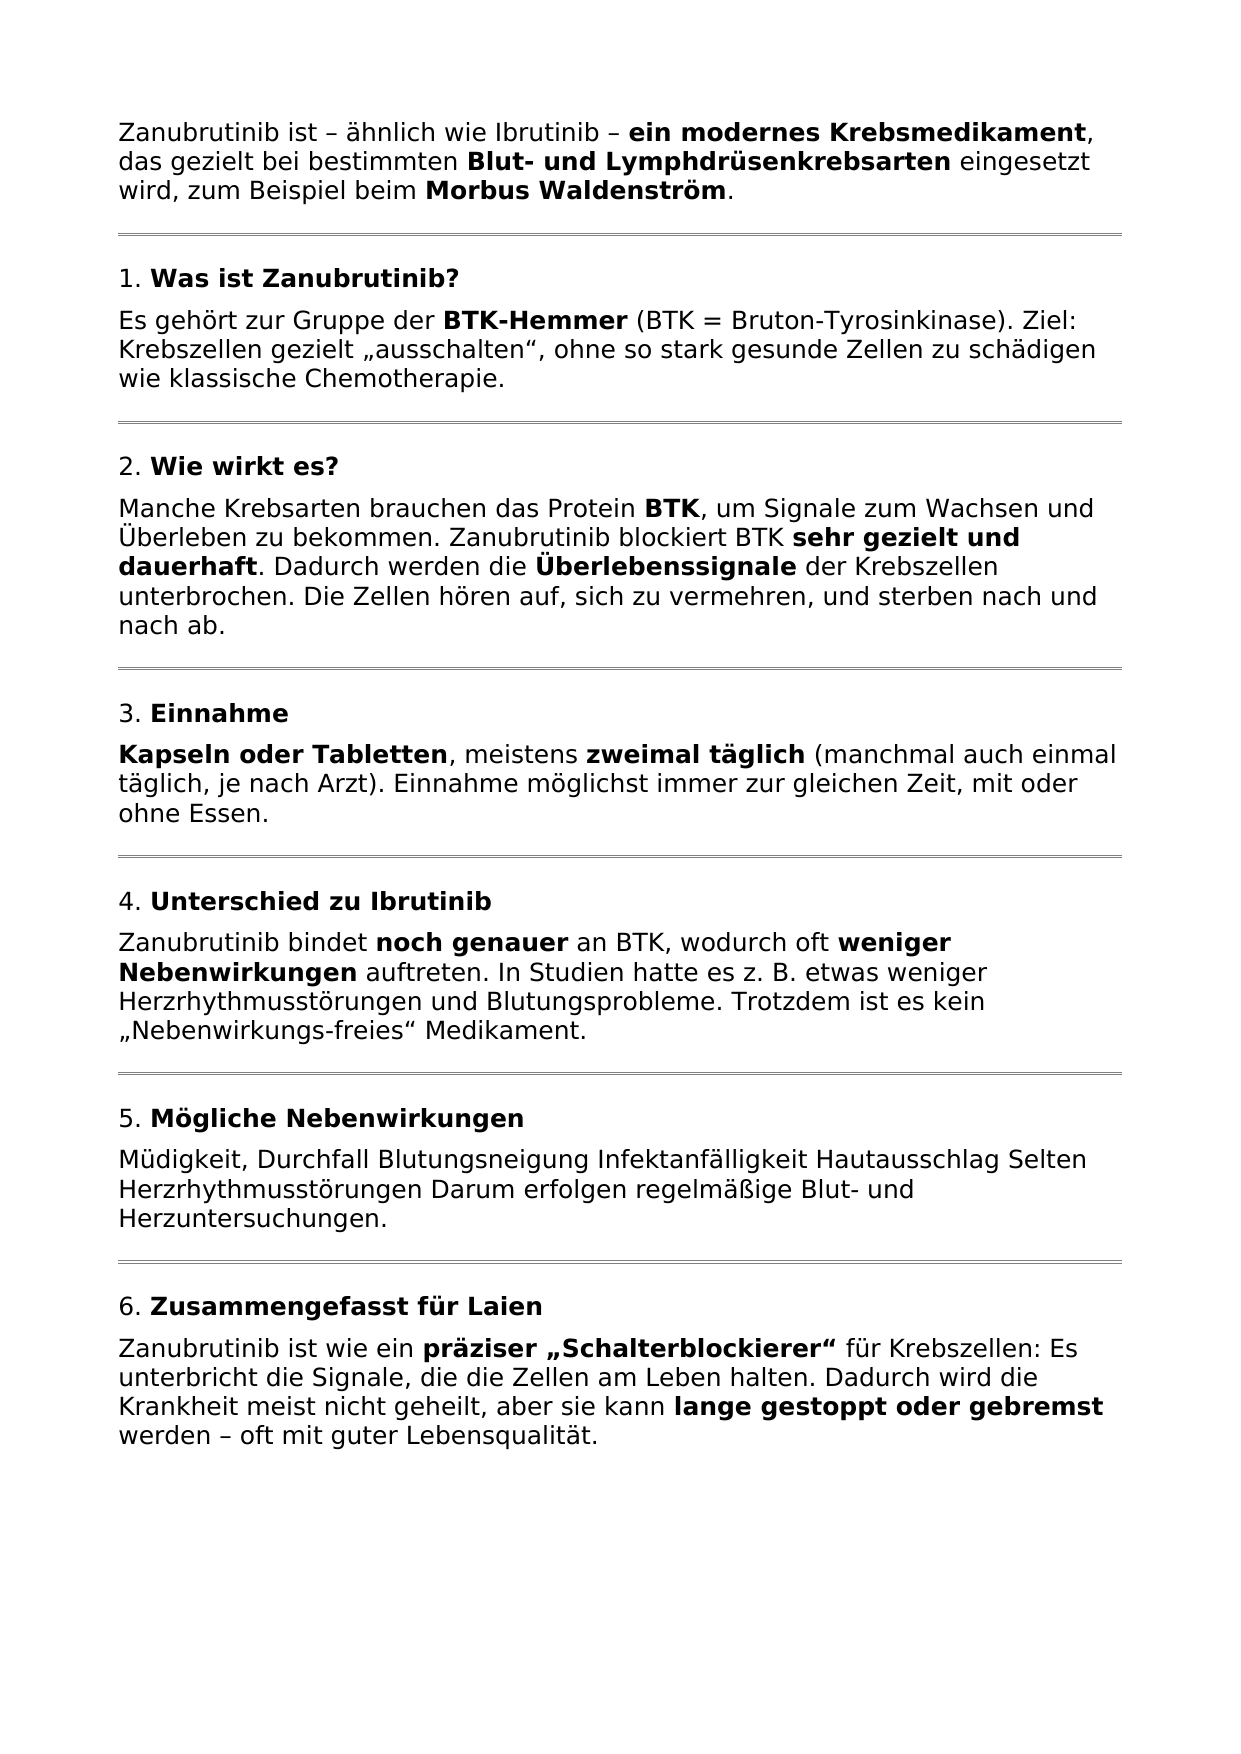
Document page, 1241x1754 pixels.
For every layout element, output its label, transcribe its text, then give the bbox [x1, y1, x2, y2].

text Zanubrutinib ist – ähnlich wie Ibrutinib – ein modernes Krebsmedikament, das gezielt bei bestimmten Blut- und Lymphdrüsenkrebsarten eingesetzt wird, zum Beispiel beim Morbus Waldenström. [118, 118, 1122, 206]
text 4. Unterschied zu Ibrutinib [118, 887, 1122, 916]
text 3. Einnahme [118, 699, 1122, 728]
text Zanubrutinib bindet noch genauer an BTK, wodurch oft weniger Nebenwirkungen auftreten. In Studien hatte es z. B. etwas weniger Herzrhythmusstörungen und Blutungsprobleme. Trotzdem ist es kein „Nebenwirkungs-freies“ Medikament. [118, 928, 1122, 1045]
text Kapseln oder Tabletten, meistens zweimal täglich (manchmal auch einmal täglich, je nach Arzt). Einnahme möglichst immer zur gleichen Zeit, mit oder ohne Essen. [118, 741, 1122, 828]
text Müdigkeit, Durchfall Blutungsneigung Infektanfälligkeit Hautausschlag Selten Herzrhythmusstörungen Darum erfolgen regelmäßige Blut- und Herzuntersuchungen. [118, 1146, 1122, 1233]
text 6. Zusammengefasst für Laien [118, 1292, 1122, 1321]
text 2. Wie wirkt es? [118, 452, 1122, 482]
text Zanubrutinib ist wie ein präziser „Schalterblockierer“ für Krebszellen: Es unterbricht die Signale, die die Zellen am Leben halten. Dadurch wird die Krankheit meist nicht geheilt, aber sie kann lange gestoppt oder gebremst werden – oft mit guter Lebensqualität. [118, 1334, 1122, 1450]
text Manche Krebsarten brauchen das Protein BTK, um Signale zum Wachsen und Überleben zu bekommen. Zanubrutinib blockiert BTK sehr gezielt und dauerhaft. Dadurch werden die Überlebenssignale der Krebszellen unterbrochen. Die Zellen hören auf, sich zu vermehren, und sterben nach und nach ab. [118, 494, 1122, 640]
text 1. Was ist Zanubrutinib? [118, 264, 1122, 294]
text Es gehört zur Gruppe der BTK-Hemmer (BTK = Bruton-Tyrosinkinase). Ziel: Krebszellen gezielt „ausschalten“, ohne so stark gesunde Zellen zu schädigen wie klassische Chemotherapie. [118, 306, 1122, 394]
text 5. Mögliche Nebenwirkungen [118, 1104, 1122, 1133]
